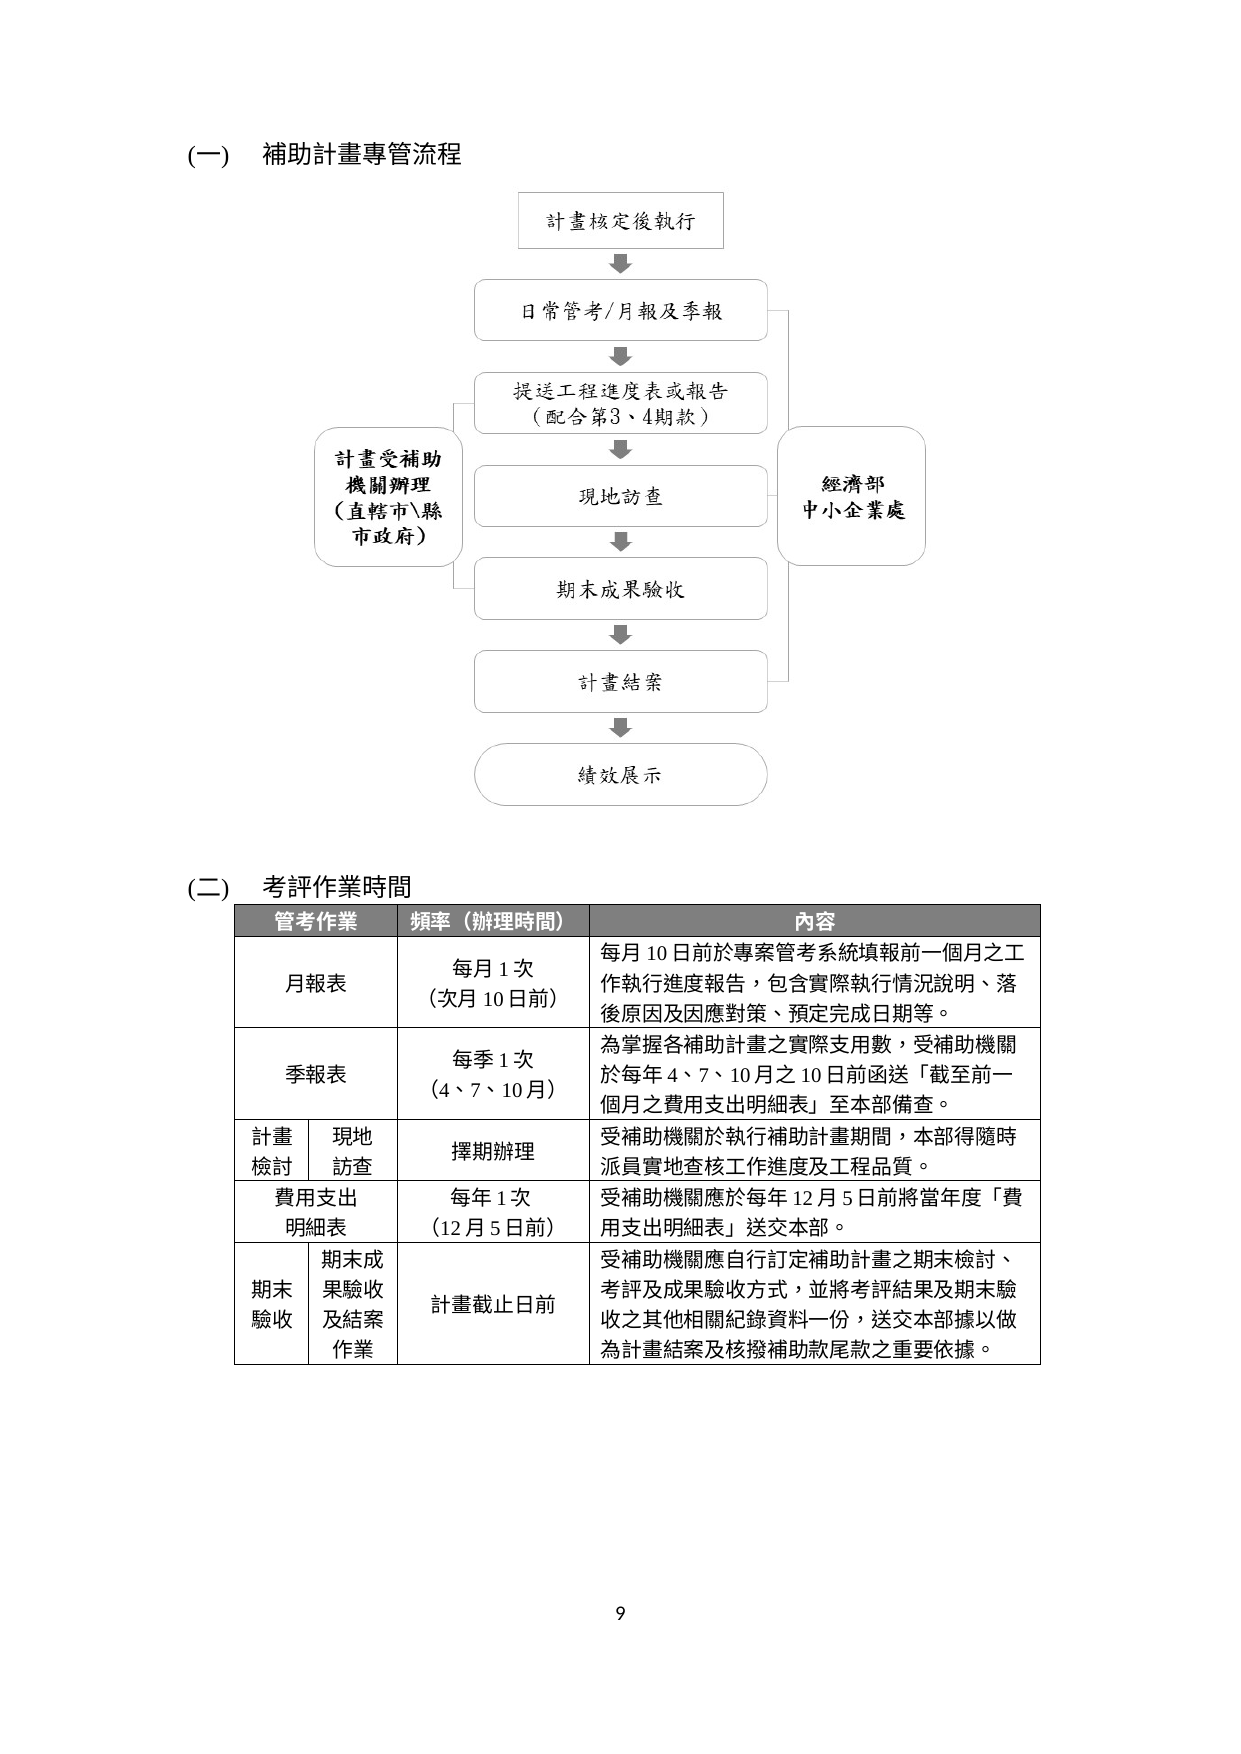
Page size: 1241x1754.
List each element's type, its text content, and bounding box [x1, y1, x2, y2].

table_cell 為掌握各補助計畫之實際支用數，受補助機關於每年4、7、10月之10日前函送「截至前一個月之費用支出明細表」至本部備查。 [590, 1028, 1040, 1119]
table_cell 期末 驗收 [235, 1243, 308, 1364]
table_cell 期末成果驗收及結案作業 [309, 1243, 397, 1364]
table_cell 計畫截止日前 [398, 1243, 589, 1364]
table_cell 受補助機關於執行補助計畫期間，本部得隨時派員實地查核工作進度及工程品質。 [590, 1120, 1040, 1180]
table_cell 每月1次 （次月10日前） [398, 937, 589, 1027]
picture [187, 172, 1053, 821]
table_cell 月報表 [235, 937, 397, 1027]
table_cell 計畫 檢討 [235, 1120, 308, 1180]
table_cell 受補助機關應自行訂定補助計畫之期末檢討、考評及成果驗收方式，並將考評結果及期末驗收之其他相關紀錄資料一份，送交本部據以做為計畫結案及核撥補助款尾款之重要依據。 [590, 1243, 1040, 1364]
table_cell 季報表 [235, 1028, 397, 1119]
table_header 內容 [590, 905, 1040, 936]
table_header 管考作業 [235, 905, 397, 936]
table_cell 每年1次 （12月5日前） [398, 1181, 589, 1242]
table_header 頻率（辦理時間） [398, 905, 589, 936]
table_cell 每季1次 （4、7、10月） [398, 1028, 589, 1119]
table_cell 費用支出 明細表 [235, 1181, 397, 1242]
table_cell 受補助機關應於每年12月5日前將當年度「費用支出明細表」送交本部。 [590, 1181, 1040, 1242]
table_cell 擇期辦理 [398, 1120, 589, 1180]
list 考評作業時間 [187, 863, 1053, 904]
list 補助計畫專管流程 [187, 130, 1053, 172]
table_cell 現地 訪查 [309, 1120, 397, 1180]
table_cell 每月10日前於專案管考系統填報前一個月之工作執行進度報告，包含實際執行情況說明、落後原因及因應對策、預定完成日期等。 [590, 937, 1040, 1027]
